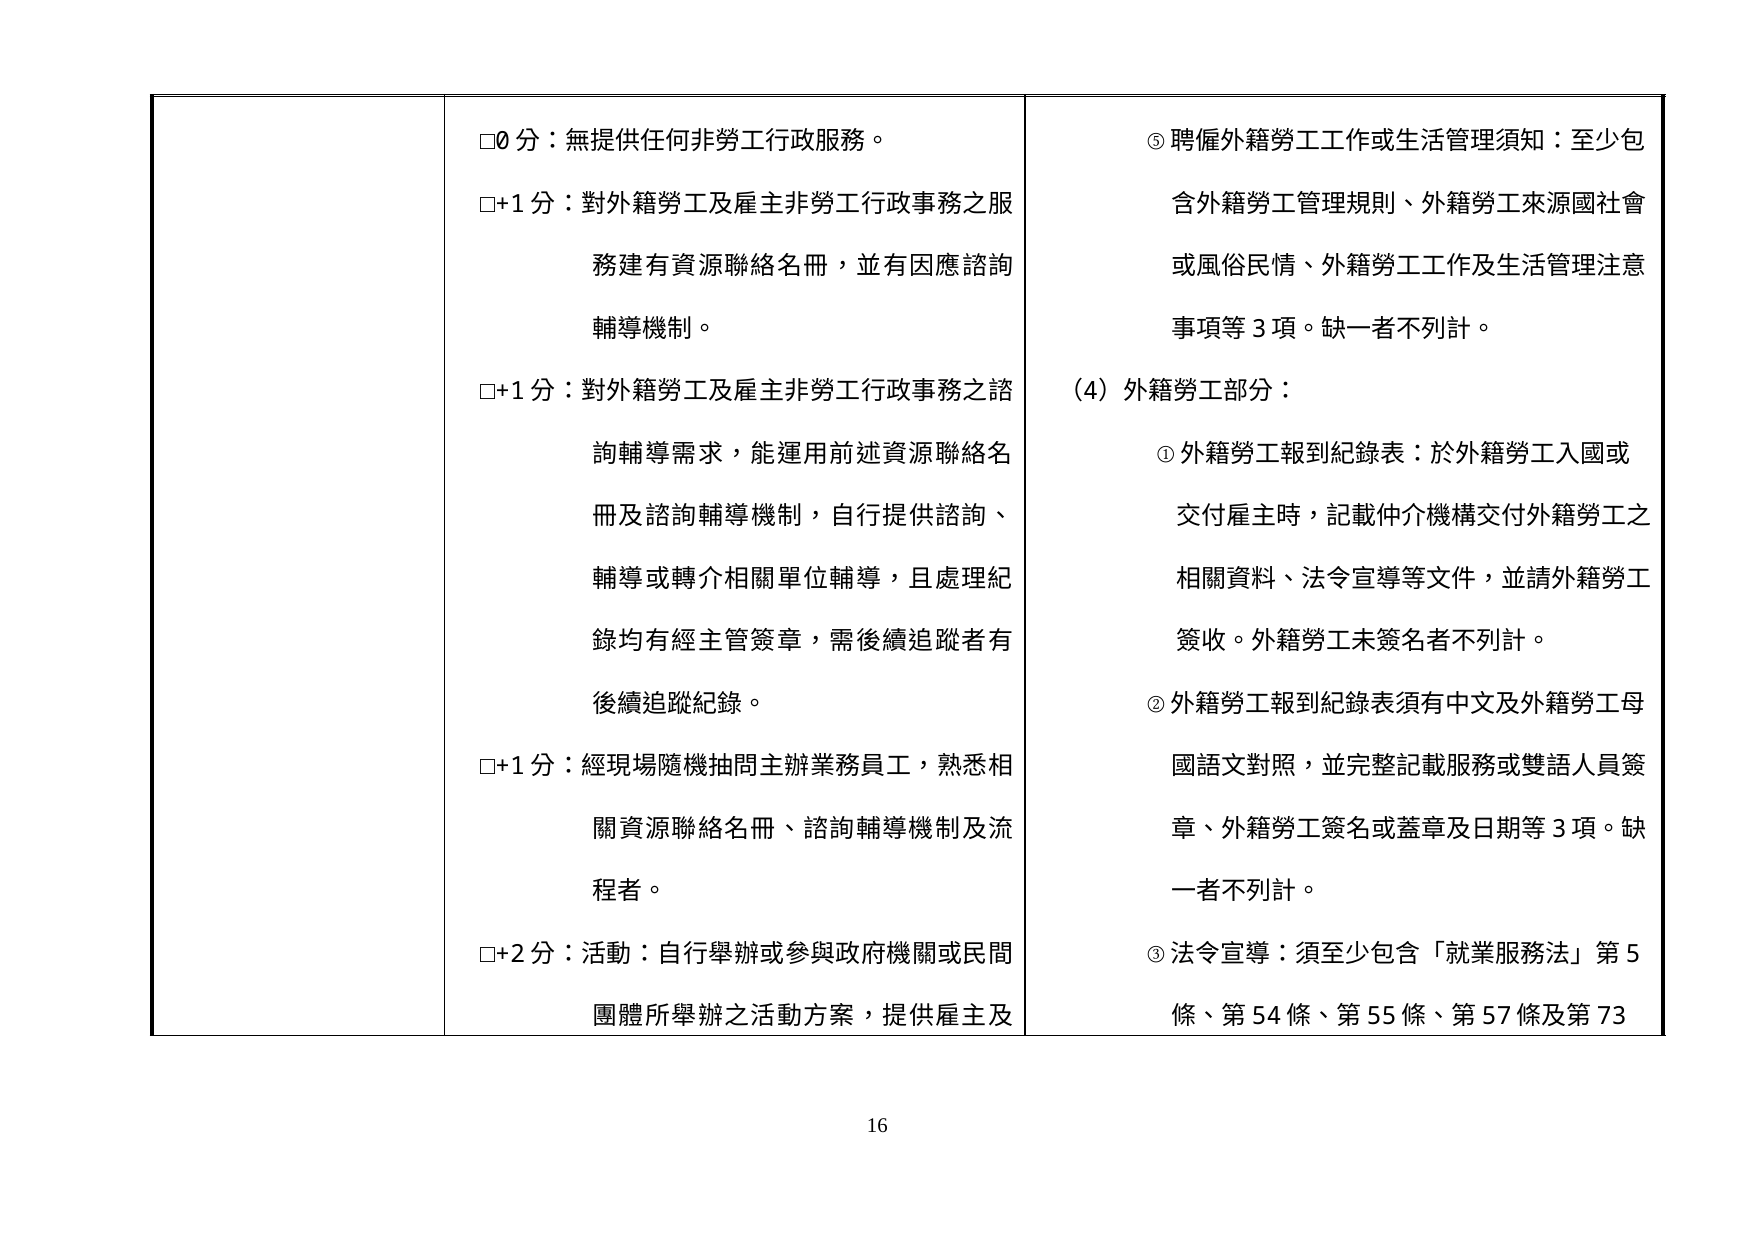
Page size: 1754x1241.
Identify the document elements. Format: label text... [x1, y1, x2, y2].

table_cell [154, 97, 444, 1034]
table_cell 目的：促使仲介機構定期電話聯繫或親自訪視外籍勞工及雇主，提供相關諮詢服務，並保存紀錄；並使仲介機構主動及定期告知外籍勞工及雇主相關法令或聘僱外籍勞工應辦事項，另使仲介機構提供外籍勞工及雇主非勞工行政之輔導機制。 說明： 服務紀錄(含電子服務紀錄)、服務週期： （1）以抽查方式請仲介機構提出與外籍勞工及雇主聯繫或訪視紀錄，並檢視其服務內容及處理情形。 （2）評鑑人員可當場聯繫外籍勞工及雇主核對仲介機構是否確有聯繫或訪視紀錄。 （3）外籍勞工服務紀錄須記載詳實，並至少包括雇主姓名、外籍勞工姓名、處理經過、處理結果、外籍勞工簽名及服務人員簽章等項。缺少其中任何一項，視為不完整，不予計分。 （4）雇主服務紀錄須記載詳實，並至少包括雇主姓名、外籍勞工姓名、處理經過、處理結果、雇主簽名及服務人員簽章等項。缺少其中任何一項，視為不完整，不予計分。 （5）無服務紀錄或不符前項須記載事項之外籍勞工或雇主服務案件，不列計服務週期。 （6）服務週期係指外籍勞工入境日起至當年度12月31日止，仲介機構為雇主或外籍勞工提供服務之平均週期。 資訊週期、資訊紀錄： （1）以抽查方式請仲介機構提出提供雇主及外籍勞工資訊之紀錄，並檢視其提供方式及資訊內容。 （2）評鑑人員可當場聯繫雇主及外籍勞工核對仲介機構是否確有提供資訊。 （3）雇主部分： ①外籍勞工交付雇主紀錄表：於外籍勞工交付雇主時記載仲介機構交付雇主之文件資料及相關法令宣導文件等，並請雇主簽收。雇主未簽收者，不列計。 ②外籍勞工交付雇主紀錄表須完整記載服務人員簽章、雇主簽章及日期等3項。缺一者不列計。 ③雇主應辦事項：至少須包含辦理外籍勞工健檢、居留證展延及繳交健保費、就業安定費等5項規定及時間。缺一者不列計。 ④法令宣導：至少須包含「就業服務法」第5條、第54條、第55條及第57條等4項規定。缺一者不列計。 ⑤聘僱外籍勞工工作或生活管理須知：至少包含外籍勞工管理規則、外籍勞工來源國社會或風俗民情、外籍勞工工作及生活管理注意事項等3項。缺一者不列計。 （4）外籍勞工部分： ①外籍勞工報到紀錄表：於外籍勞工入國或交付雇主時，記載仲介機構交付外籍勞工之相關資料、法令宣導等文件，並請外籍勞工簽收。外籍勞工未簽名者不列計。 ②外籍勞工報到紀錄表須有中文及外籍勞工母國語文對照，並完整記載服務或雙語人員簽章、外籍勞工簽名或蓋章及日期等3項。缺一者不列計。 ③法令宣導：須至少包含「就業服務法」第5條、第54條、第55條、第57條及第73條等5項規定；動物保護法第6條、第12條、第25條及第27條規定。缺一者不列計。 ④合法匯款資訊：包含薪資及一般匯兌之合法匯款管道資訊。 ⑤毒品防治宣導：包含毒品危害防治之宣導資訊，例如毒品危害防制條例相關規定及通報和戒毒專線等。 ⑥入國工作或生活須知：須至少包含工作規則、我國社會或風俗民情、勞工在台工作及生活注意事項等3項，缺一者不列計。 ⑦交予外籍勞工之法令宣導、合法匯款資訊、毒品防治宣導及工作、生活須知等文件均須翻譯為外籍勞工母國語文。無外籍勞工母國語文者，不列計。 相關資訊須有交付雇主及外籍勞工之紀錄或證明，未能提供交付雇主及外籍勞工之相關證明者，不列計資訊週期。 資訊週期係當年度1月1日起至12月31日止，仲介機構提供雇主及外籍勞工資訊之平均週期。 提供外籍勞工及雇主非勞工行政服務： （1）請仲介機構提供外籍勞工及雇主於當年度1月1日起至12月31日止期間之非勞工行政服務資料，說明提供諮詢或輔導服務方式及相關資源聯繫管道。 （2）非勞工行政服務係指：非勞工主管機關主管事項（如：相關入出境問題、稅法、衛生醫療、心理諮詢、休閒文化等），其資源聯絡名冊係指為提供非勞工行政服務所運用之各項相關資源。 （3）非勞工行政服務須至少包含標準作業流程（SOP）、資源聯絡名冊及處理紀錄表等3項，缺一者不列計。 （4）資源聯絡名冊，至少建有資源單位、服務項目、聯絡方式、服務時間等項目資料，缺一者不列計。 （5）處理紀錄表內容應包含服務人員姓名、外籍勞工姓名、雇主姓名、諮詢輔導經過、諮詢輔導結果等5項。缺一者不列計。僅備置空白處理紀錄表者，不列計。 （6）評鑑人員可當場詢問員工、外籍勞工或雇主是否有資源聯絡名單、諮詢輔導機制。 （7）活動：至少應以書面說明（a）活動主題及內容（至少含時間、地點及舉辦方式）、（b）參與人員及單位團體、（c）照片或服務過程費用支出證明及（d）成果摘要等4者，缺一者不列計。如僅為訪視或資訊提供者，不列計。 終止委任文件須至少包含仲介機構簽章、雇主簽章及終止日期等3項。缺一者不列計。 終止服務文件須至少包含仲介機構簽章、外籍勞工簽章及終止日期等3項。缺一者不列計。 點交清單應包括：點交文件之名稱、日期，並經雇主簽章，缺一者不列計。 雇主(或外籍勞工)非以雙方合意簽定終止委任(服務)契約者，仲介機構仍應提供契約終止之證明(如雇主繕發之委任契約終止信函等)替代，且仍需提供已返還雇主文件之證明。 [1026, 97, 1661, 1034]
table_cell □0分：無提供任何非勞工行政服務。 □+1分：對外籍勞工及雇主非勞工行政事務之服務建有資源聯絡名冊，並有因應諮詢輔導機制。 □+1分：對外籍勞工及雇主非勞工行政事務之諮詢輔導需求，能運用前述資源聯絡名冊及諮詢輔導機制，自行提供諮詢、輔導或轉介相關單位輔導，且處理紀錄均有經主管簽章，需後續追蹤者有後續追蹤紀錄。 □+1分：經現場隨機抽問主辦業務員工，熟悉相關資源聯絡名冊、諮詢輔導機制及流程者。 □+2分：活動：自行舉辦或參與政府機關或民間團體所舉辦之活動方案，提供雇主及 [445, 97, 1024, 1034]
